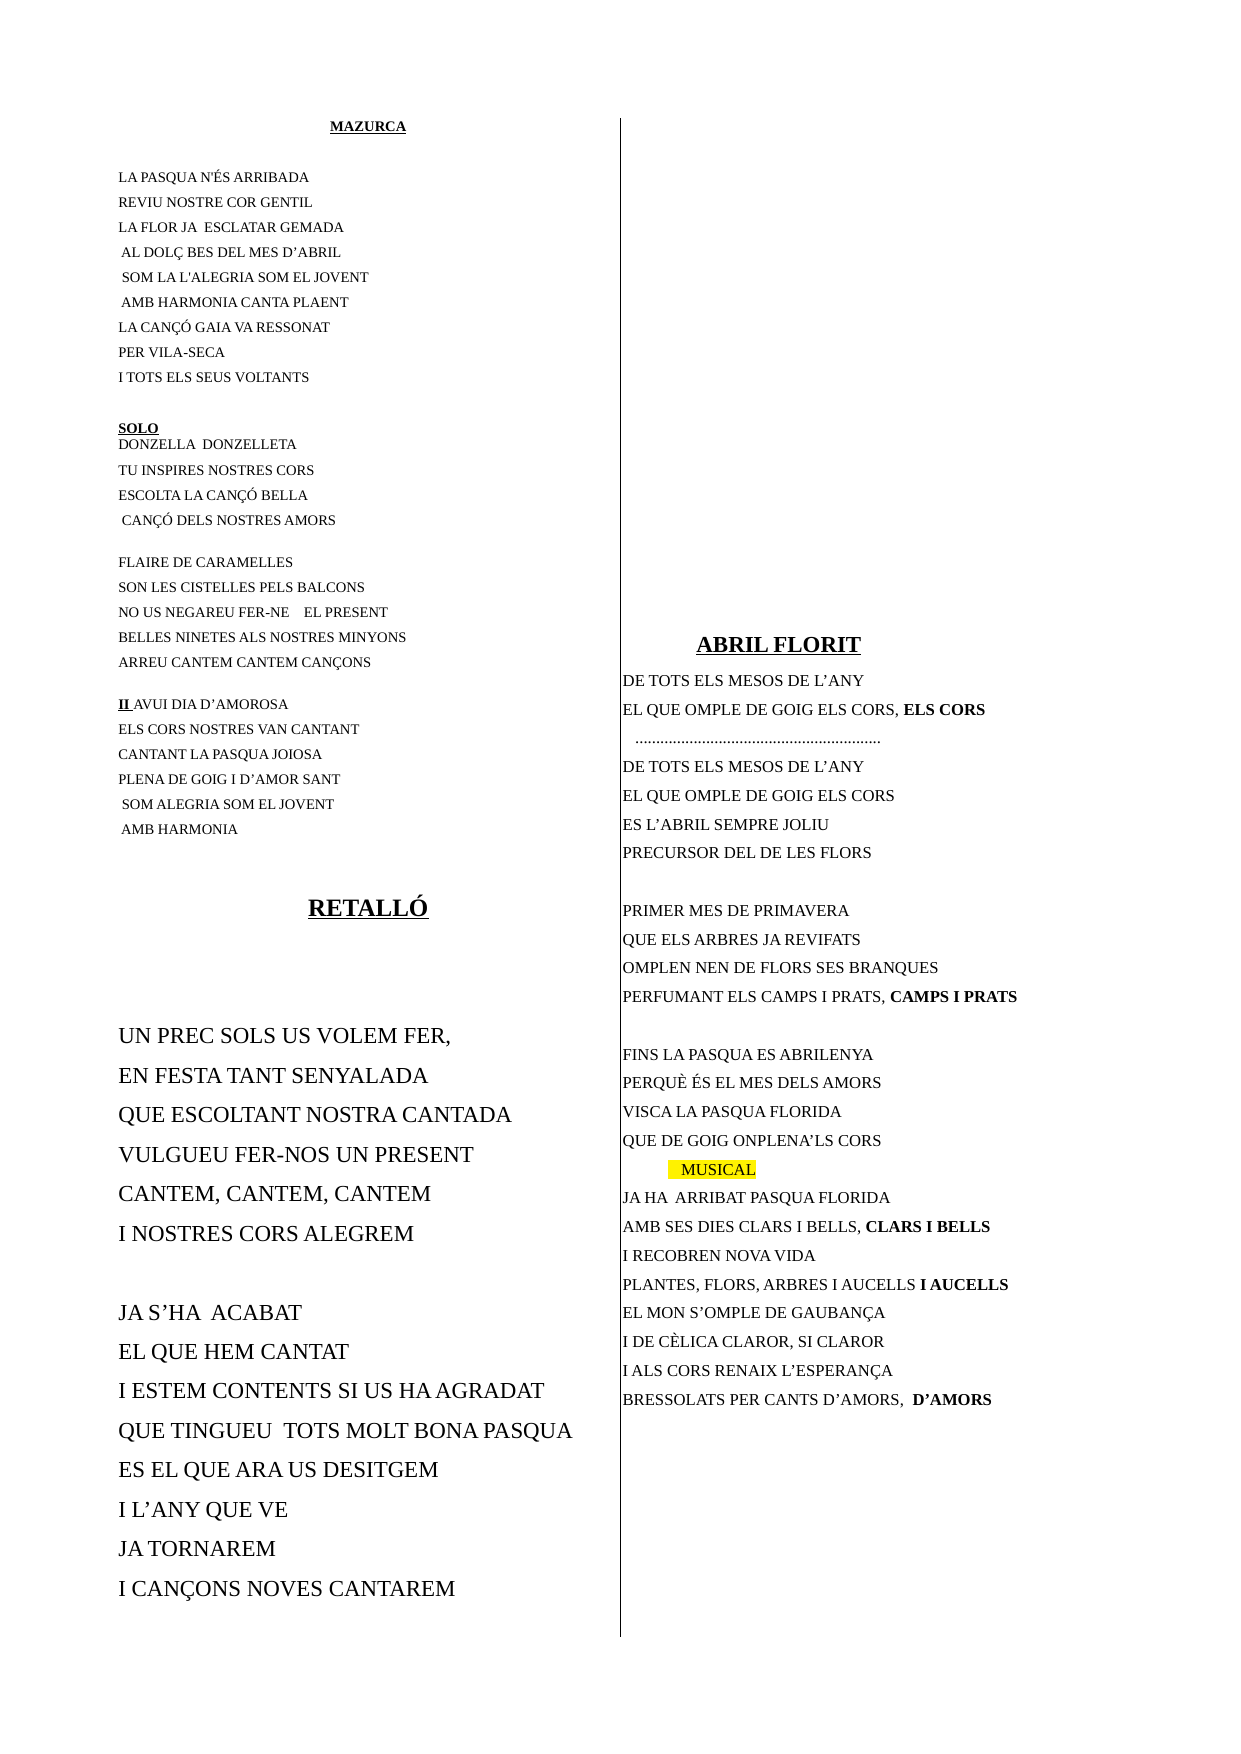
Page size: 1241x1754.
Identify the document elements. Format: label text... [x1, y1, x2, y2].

text SOM ALEGRIA SOM EL JOVENT [118, 796, 618, 813]
text ES L’ABRIL SEMPRE JOLIU [622, 814, 1122, 834]
text CANÇÓ DELS NOSTRES AMORS [118, 511, 618, 528]
text MAZURCA [118, 118, 618, 135]
text PER VILA-SECA [118, 344, 618, 361]
text PERQUÈ ÉS EL MES DELS AMORS [622, 1073, 1122, 1092]
text QUE DE GOIG ONPLENA’LS CORS [622, 1131, 1122, 1150]
text CANTEM, CANTEM, CANTEM [118, 1180, 618, 1207]
text SOM LA L'ALEGRIA SOM EL JOVENT [118, 269, 618, 286]
text QUE ESCOLTANT NOSTRA CANTADA [118, 1101, 618, 1128]
text ESCOLTA LA CANÇÓ BELLA [118, 486, 618, 503]
text ES EL QUE ARA US DESITGEM [118, 1457, 618, 1483]
text UN PREC SOLS US VOLEM FER, [118, 1022, 618, 1049]
text ABRIL FLORIT [622, 631, 1122, 658]
text SON LES CISTELLES PELS BALCONS [118, 578, 618, 595]
text VISCA LA PASQUA FLORIDA [622, 1102, 1122, 1121]
text I CANÇONS NOVES CANTAREM [118, 1575, 618, 1601]
text AL DOLÇ BES DEL MES D’ABRIL [118, 244, 618, 260]
text EL QUE HEM CANTAT [118, 1338, 618, 1364]
text JA HA ARRIBAT PASQUA FLORIDA [622, 1188, 1122, 1207]
text BELLES NINETES ALS NOSTRES MINYONS [118, 629, 618, 645]
text ........................................................... [622, 728, 1122, 747]
text EL QUE OMPLE DE GOIG ELS CORS [622, 786, 1122, 805]
text DE TOTS ELS MESOS DE L’ANY [622, 671, 1122, 690]
text FINS LA PASQUA ES ABRILENYA [622, 1044, 1122, 1064]
text I RECOBREN NOVA VIDA [622, 1246, 1122, 1265]
text I ALS CORS RENAIX L’ESPERANÇA [622, 1361, 1122, 1380]
text SOLO [118, 419, 618, 436]
text LA PASQUA N'ÉS ARRIBADA [118, 168, 618, 185]
text QUE TINGUEU TOTS MOLT BONA PASQUA [118, 1417, 618, 1443]
text I TOTS ELS SEUS VOLTANTS [118, 369, 618, 386]
text ELS CORS NOSTRES VAN CANTANT [118, 721, 618, 737]
text II AVUI DIA D’AMOROSA [118, 696, 618, 712]
text EL MON S’OMPLE DE GAUBANÇA [622, 1303, 1122, 1322]
text BRESSOLATS PER CANTS D’AMORS, D’AMORS [622, 1389, 1122, 1409]
text DONZELLA DONZELLETA [118, 436, 618, 453]
text PLENA DE GOIG I D’AMOR SANT [118, 771, 618, 788]
text I DE CÈLICA CLAROR, SI CLAROR [622, 1332, 1122, 1351]
text TU INSPIRES NOSTRES CORS [118, 461, 618, 478]
text EN FESTA TANT SENYALADA [118, 1062, 618, 1088]
text OMPLEN NEN DE FLORS SES BRANQUES [622, 958, 1122, 977]
text LA FLOR JA ESCLATAR GEMADA [118, 218, 618, 235]
text LA CANÇÓ GAIA VA RESSONAT [118, 319, 618, 336]
text JA S’HA ACABAT [118, 1299, 618, 1325]
text I NOSTRES CORS ALEGREM [118, 1220, 618, 1246]
text PERFUMANT ELS CAMPS I PRATS, CAMPS I PRATS [622, 987, 1122, 1006]
text EL QUE OMPLE DE GOIG ELS CORS, ELS CORS [622, 699, 1122, 719]
text I ESTEM CONTENTS SI US HA AGRADAT [118, 1378, 618, 1404]
text FLAIRE DE CARAMELLES [118, 553, 618, 570]
text PRECURSOR DEL DE LES FLORS [622, 843, 1122, 862]
text AMB HARMONIA [118, 821, 618, 838]
text I L’ANY QUE VE [118, 1496, 618, 1522]
text PRIMER MES DE PRIMAVERA [622, 901, 1122, 920]
text VULGUEU FER-NOS UN PRESENT [118, 1141, 618, 1167]
text CANTANT LA PASQUA JOIOSA [118, 746, 618, 763]
text AMB HARMONIA CANTA PLAENT [118, 294, 618, 311]
text RETALLÓ [118, 893, 618, 922]
text JA TORNAREM [118, 1536, 618, 1562]
text NO US NEGAREU FER-NE EL PRESENT [118, 603, 618, 620]
text MUSICAL [622, 1159, 1122, 1179]
text DE TOTS ELS MESOS DE L’ANY [622, 757, 1122, 776]
text AMB SES DIES CLARS I BELLS, CLARS I BELLS [622, 1217, 1122, 1236]
text QUE ELS ARBRES JA REVIFATS [622, 929, 1122, 949]
text PLANTES, FLORS, ARBRES I AUCELLS I AUCELLS [622, 1274, 1122, 1294]
text REVIU NOSTRE COR GENTIL [118, 193, 618, 210]
text ARREU CANTEM CANTEM CANÇONS [118, 654, 618, 671]
